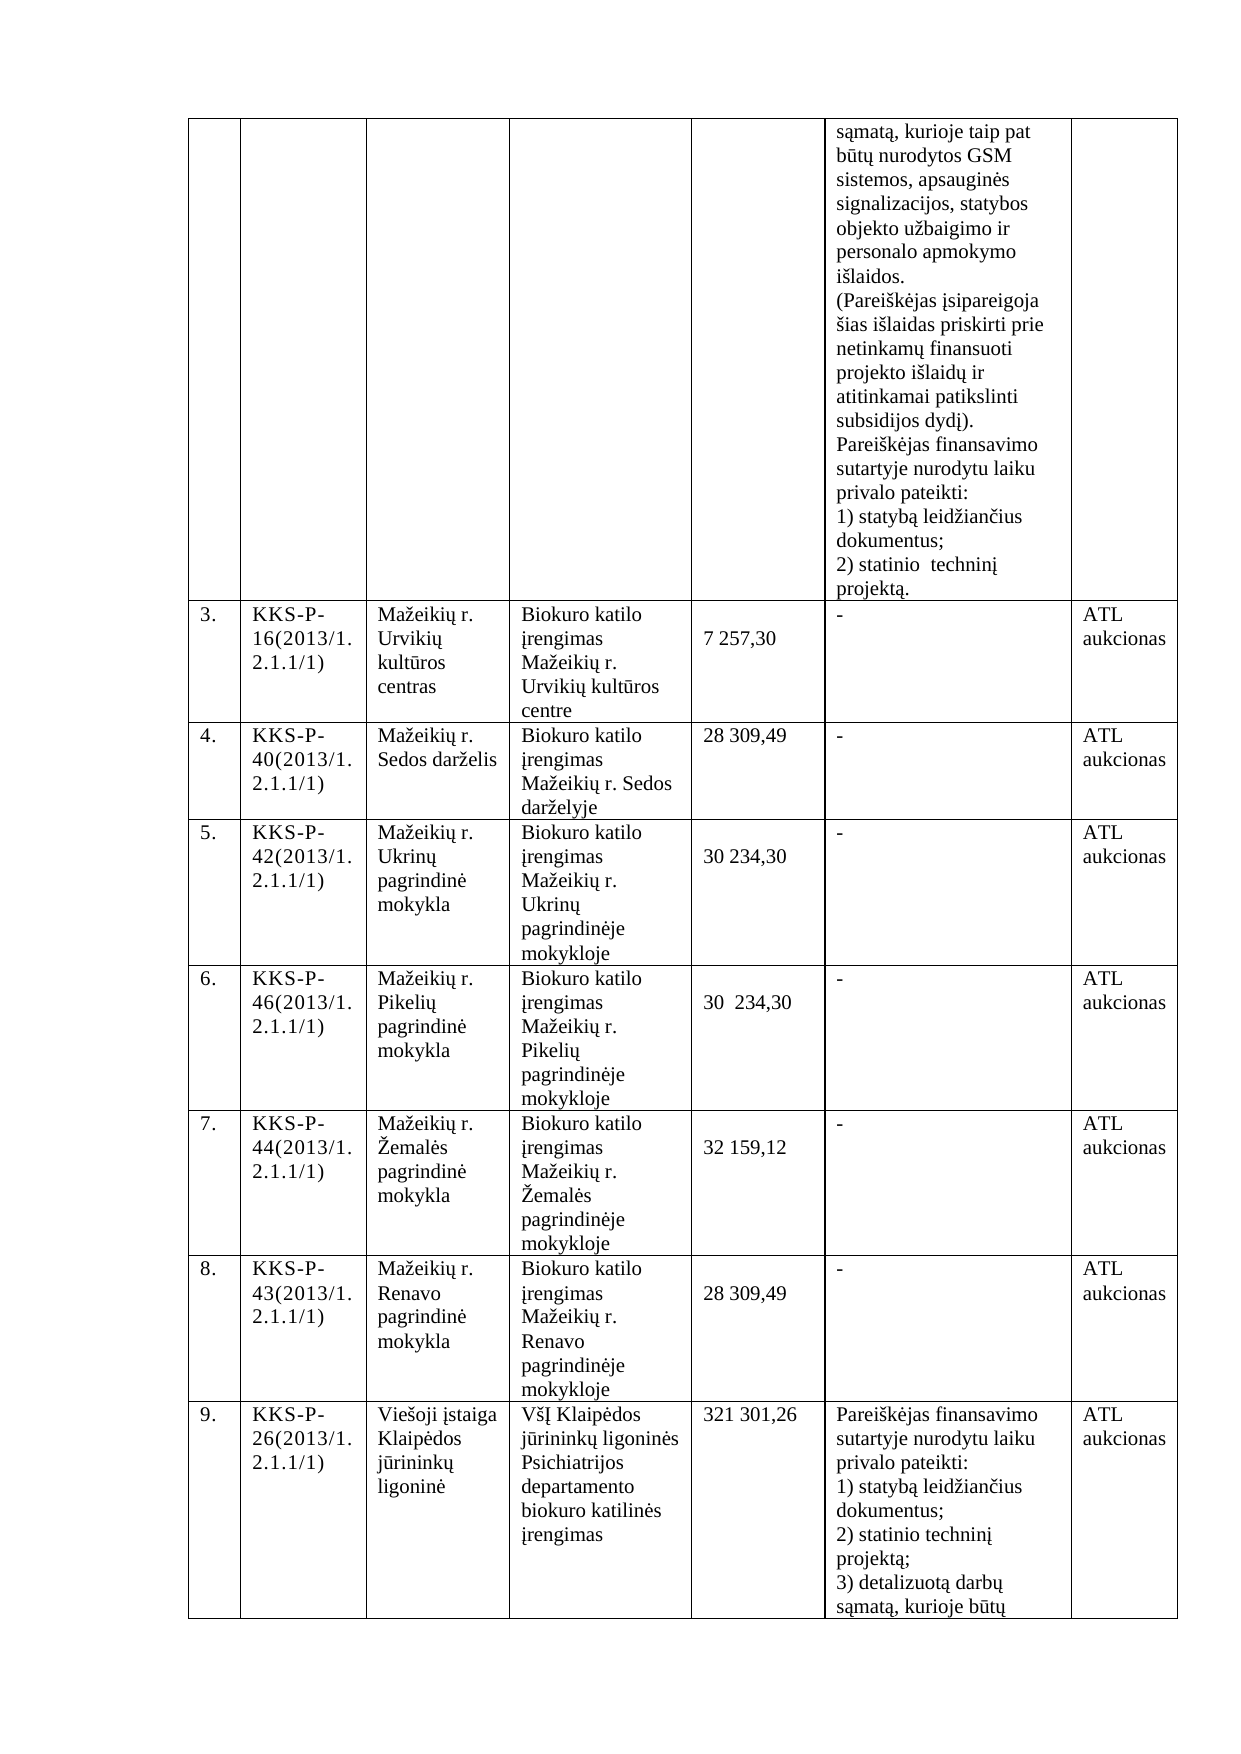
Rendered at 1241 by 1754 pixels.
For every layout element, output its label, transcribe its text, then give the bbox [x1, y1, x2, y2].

table_cell Mažeikių r. Žemalės pagrindinė mokykla [367, 1111, 509, 1255]
table_cell Mažeikių r. Renavo pagrindinė mokykla [367, 1256, 509, 1401]
table_cell [1072, 119, 1177, 600]
table_cell 30 234,30 [692, 820, 824, 964]
table_cell Pareiškėjas finansavimo sutartyje nurodytu laiku privalo pateikti: 1) statybą leidžiančius dokumentus; 2) statinio techninį projektą; 3) detalizuotą darbų sąmatą, kurioje būtų [826, 1402, 1071, 1618]
table_cell [367, 119, 509, 600]
table_cell 6. [189, 966, 240, 1110]
table_cell VšĮ Klaipėdos jūrininkų ligoninės Psichiatrijos departamento biokuro katilinės įrengimas [510, 1402, 691, 1618]
table_cell 7 257,30 [692, 601, 824, 722]
table_cell - [826, 966, 1071, 1110]
table_cell KKS-P-43(2013/1.2.1.1/1) [241, 1256, 366, 1401]
table_cell KKS-P-46(2013/1.2.1.1/1) [241, 966, 366, 1110]
table_cell 30 234,30 [692, 966, 824, 1110]
table_cell Biokuro katilo įrengimas Mažeikių r. Renavo pagrindinėje mokykloje [510, 1256, 691, 1401]
table_cell - [826, 601, 1071, 722]
table_cell ATL aukcionas [1072, 723, 1177, 819]
table_cell [692, 119, 824, 600]
table_cell Mažeikių r. Urvikių kultūros centras [367, 601, 509, 722]
table_cell ATL aukcionas [1072, 966, 1177, 1110]
table_cell KKS-P-42(2013/1.2.1.1/1) [241, 820, 366, 964]
table_cell Biokuro katilo įrengimas Mažeikių r. Pikelių pagrindinėje mokykloje [510, 966, 691, 1110]
table_cell KKS-P-16(2013/1.2.1.1/1) [241, 601, 366, 722]
table_cell 9. [189, 1402, 240, 1618]
table_cell 8. [189, 1256, 240, 1401]
table_cell Viešoji įstaiga Klaipėdos jūrininkų ligoninė [367, 1402, 509, 1618]
table_cell KKS-P-44(2013/1.2.1.1/1) [241, 1111, 366, 1255]
table_cell Biokuro katilo įrengimas Mažeikių r. Žemalės pagrindinėje mokykloje [510, 1111, 691, 1255]
table_cell 321 301,26 [692, 1402, 824, 1618]
table_cell KKS-P-40(2013/1.2.1.1/1) [241, 723, 366, 819]
table_cell 32 159,12 [692, 1111, 824, 1255]
table_cell 28 309,49 [692, 1256, 824, 1401]
table_cell Mažeikių r. Sedos darželis [367, 723, 509, 819]
table_cell [241, 119, 366, 600]
table_cell ATL aukcionas [1072, 820, 1177, 964]
table_cell [510, 119, 691, 600]
table_cell - [826, 1256, 1071, 1401]
table_cell KKS-P-26(2013/1.2.1.1/1) [241, 1402, 366, 1618]
table_cell 28 309,49 [692, 723, 824, 819]
table_cell 4. [189, 723, 240, 819]
table_cell ATL aukcionas [1072, 1402, 1177, 1618]
table_cell sąmatą, kurioje taip pat būtų nurodytos GSM sistemos, apsauginės signalizacijos, statybos objekto užbaigimo ir personalo apmokymo išlaidos. (Pareiškėjas įsipareigoja šias išlaidas priskirti prie netinkamų finansuoti projekto išlaidų ir atitinkamai patikslinti subsidijos dydį). Pareiškėjas finansavimo sutartyje nurodytu laiku privalo pateikti: 1) statybą leidžiančius dokumentus; 2) statinio techninį projektą. [826, 119, 1071, 600]
table_cell - [826, 820, 1071, 964]
table_cell - [826, 1111, 1071, 1255]
table_cell - [826, 723, 1071, 819]
table_cell Biokuro katilo įrengimas Mažeikių r. Sedos darželyje [510, 723, 691, 819]
table_cell Mažeikių r. Pikelių pagrindinė mokykla [367, 966, 509, 1110]
table_cell ATL aukcionas [1072, 601, 1177, 722]
table_cell 3. [189, 601, 240, 722]
table_cell Mažeikių r. Ukrinų pagrindinė mokykla [367, 820, 509, 964]
table_cell 5. [189, 820, 240, 964]
table_cell Biokuro katilo įrengimas Mažeikių r. Urvikių kultūros centre [510, 601, 691, 722]
table_cell Biokuro katilo įrengimas Mažeikių r. Ukrinų pagrindinėje mokykloje [510, 820, 691, 964]
table_cell 7. [189, 1111, 240, 1255]
table_cell [189, 119, 240, 600]
table_cell ATL aukcionas [1072, 1256, 1177, 1401]
table_cell ATL aukcionas [1072, 1111, 1177, 1255]
